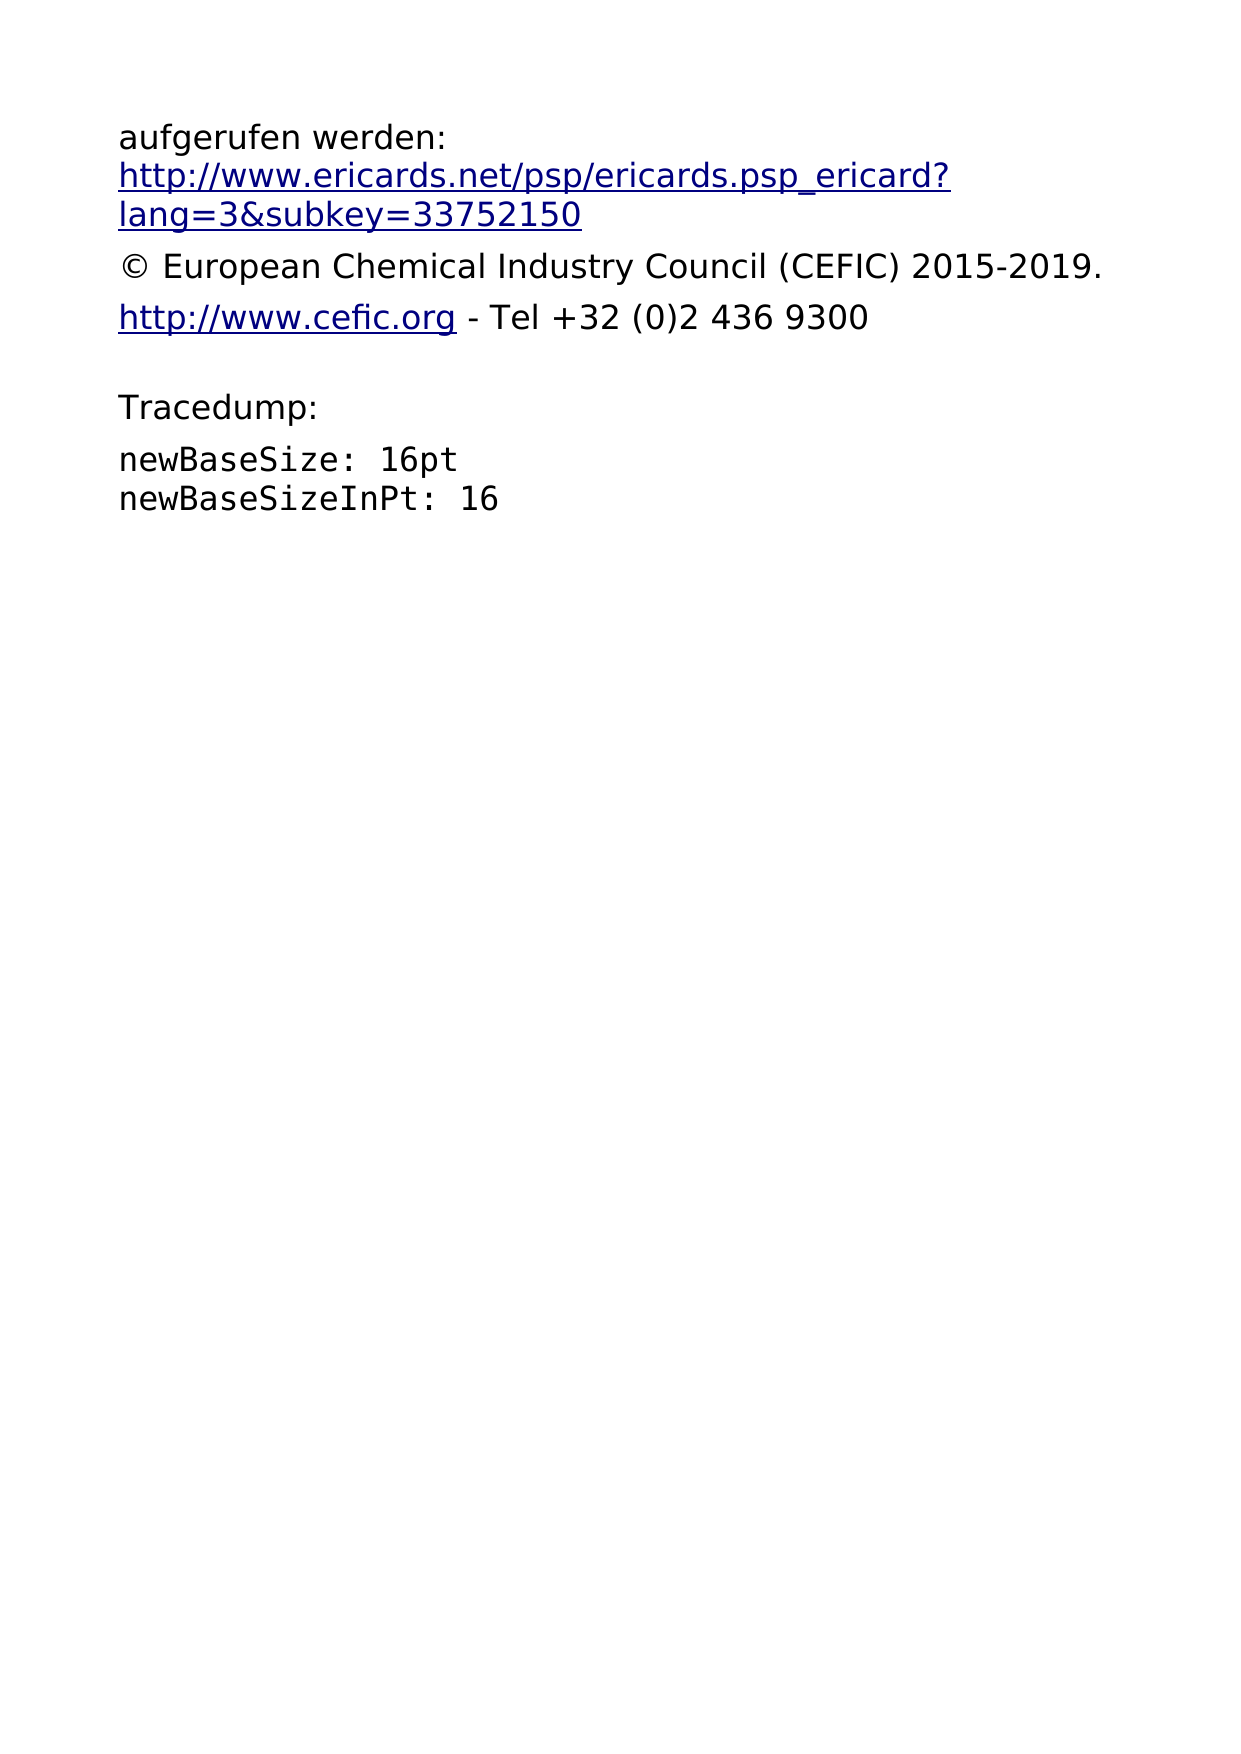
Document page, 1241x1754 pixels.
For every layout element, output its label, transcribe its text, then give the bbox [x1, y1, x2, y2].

text newBaseSize: 16pt newBaseSizeInPt: 16 [118, 440, 1122, 518]
text Tracedump: [118, 350, 1122, 428]
text © European Chemical Industry Council (CEFIC) 2015-2019. [118, 247, 1122, 286]
text aufgerufen werden: http://www.ericards.net/psp/ericards.psp_ericard?lang=3&subkey=33752150 [118, 118, 1122, 235]
text http://www.cefic.org - Tel +32 (0)2 436 9300 [118, 298, 1122, 337]
